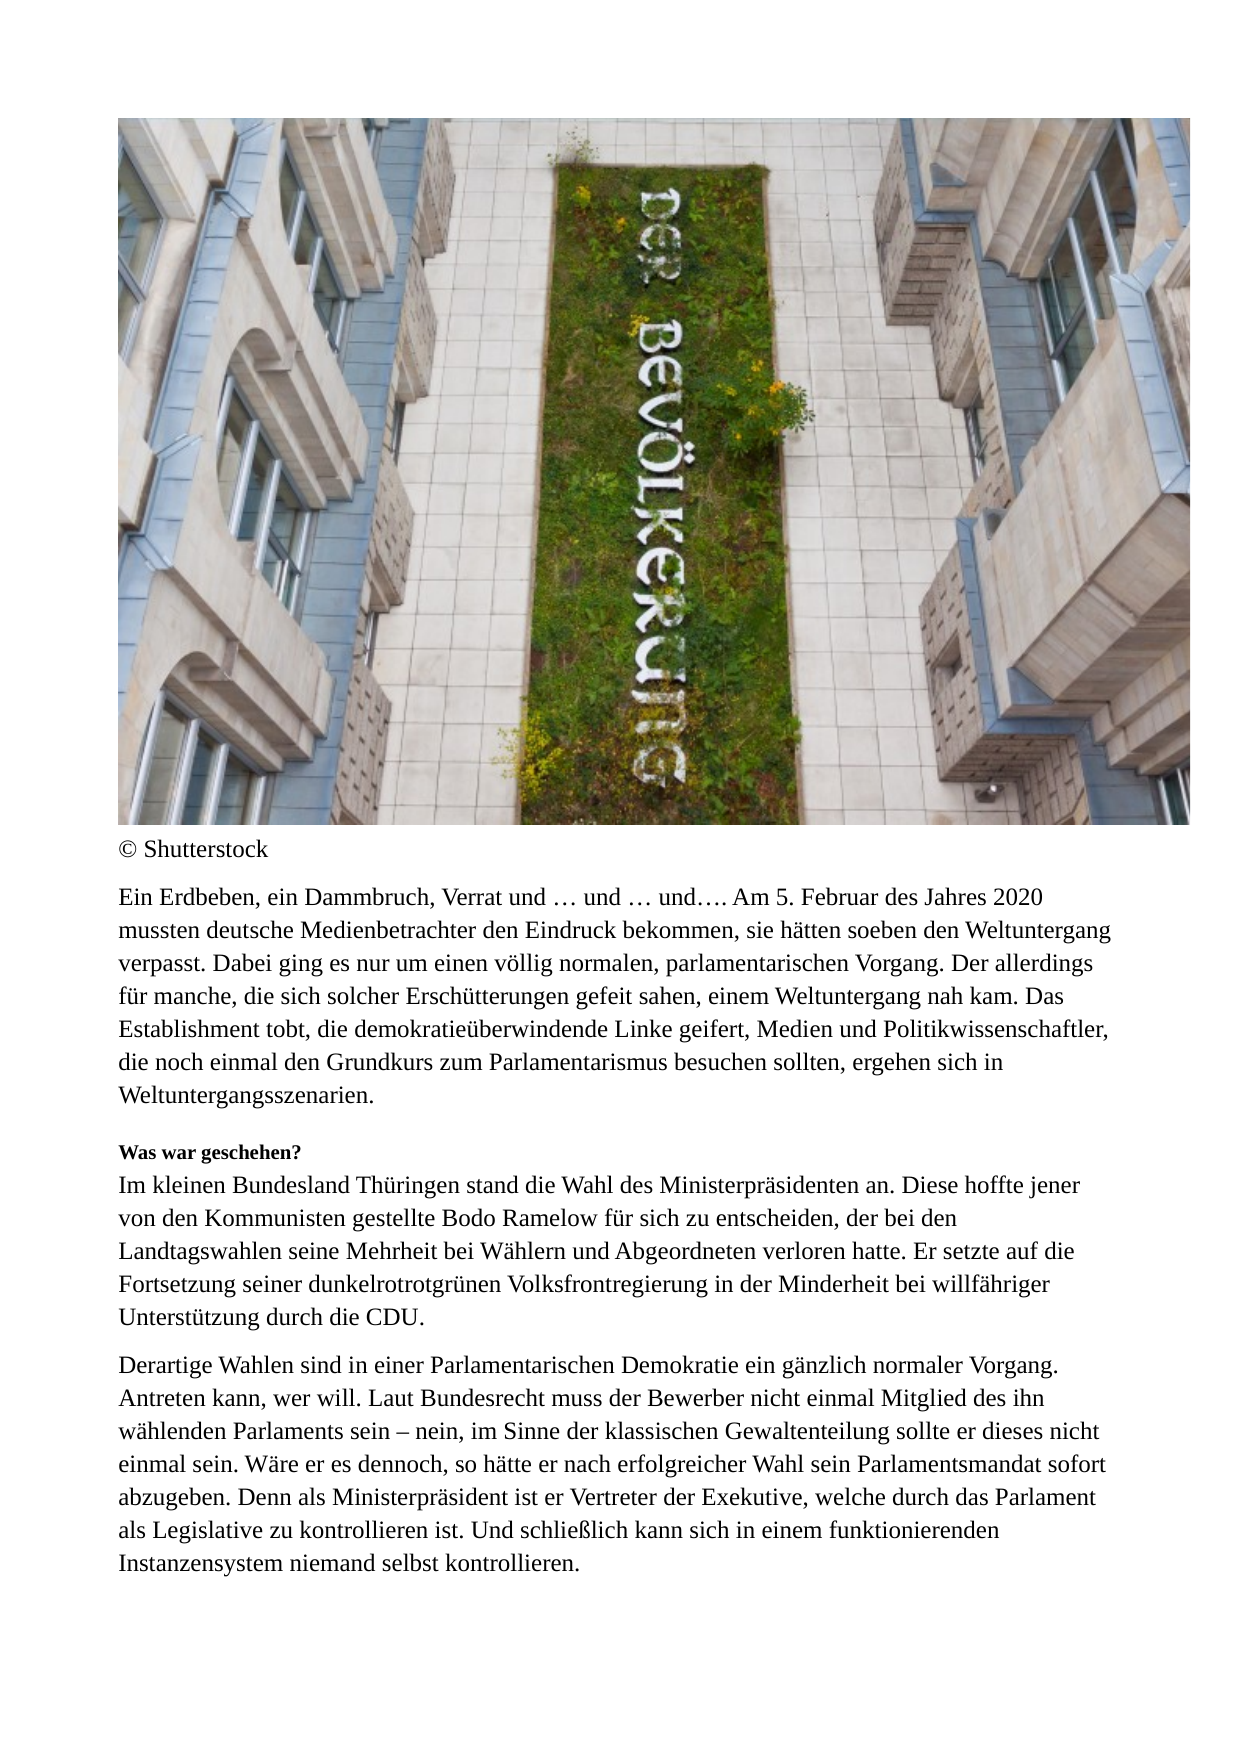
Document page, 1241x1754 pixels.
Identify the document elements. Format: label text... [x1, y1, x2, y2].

picture [118, 118, 1191, 825]
text Im kleinen Bundesland Thüringen stand die Wahl des Ministerpräsidenten an. Diese hoffte jener von den Kommunisten gestellte Bodo Ramelow für sich zu entscheiden, der bei den Landtagswahlen seine Mehrheit bei Wählern und Abgeordneten verloren hatte. Er setzte auf die Fortsetzung seiner dunkelrotrotgrünen Volksfrontregierung in der Minderheit bei willfähriger Unterstützung durch die CDU. [118, 1170, 1122, 1331]
text © Shutterstock [118, 825, 1122, 863]
text Ein Erdbeben, ein Dammbruch, Verrat und … und … und…. Am 5. Februar des Jahres 2020 mussten deutsche Medienbetrachter den Eindruck bekommen, sie hätten soeben den Weltuntergang verpasst. Dabei ging es nur um einen völlig normalen, parlamentarischen Vorgang. Der allerdings für manche, die sich solcher Erschütterungen gefeit sahen, einem Weltuntergang nah kam. Das Establishment tobt, die demokratieüberwindende Linke geifert, Medien und Politikwissenschaftler, die noch einmal den Grundkurs zum Parlamentarismus besuchen sollten, ergehen sich in Weltuntergangsszenarien. [118, 882, 1122, 1108]
subtitle Was war geschehen? [118, 1140, 1122, 1164]
text Derartige Wahlen sind in einer Parlamentarischen Demokratie ein gänzlich normaler Vorgang. Antreten kann, wer will. Laut Bundesrecht muss der Bewerber nicht einmal Mitglied des ihn wählenden Parlaments sein – nein, im Sinne der klassischen Gewaltenteilung sollte er dieses nicht einmal sein. Wäre er es dennoch, so hätte er nach erfolgreicher Wahl sein Parlamentsmandat sofort abzugeben. Denn als Ministerpräsident ist er Vertreter der Exekutive, welche durch das Parlament als Legislative zu kontrollieren ist. Und schließlich kann sich in einem funktionierenden Instanzensystem niemand selbst kontrollieren. [118, 1350, 1122, 1577]
